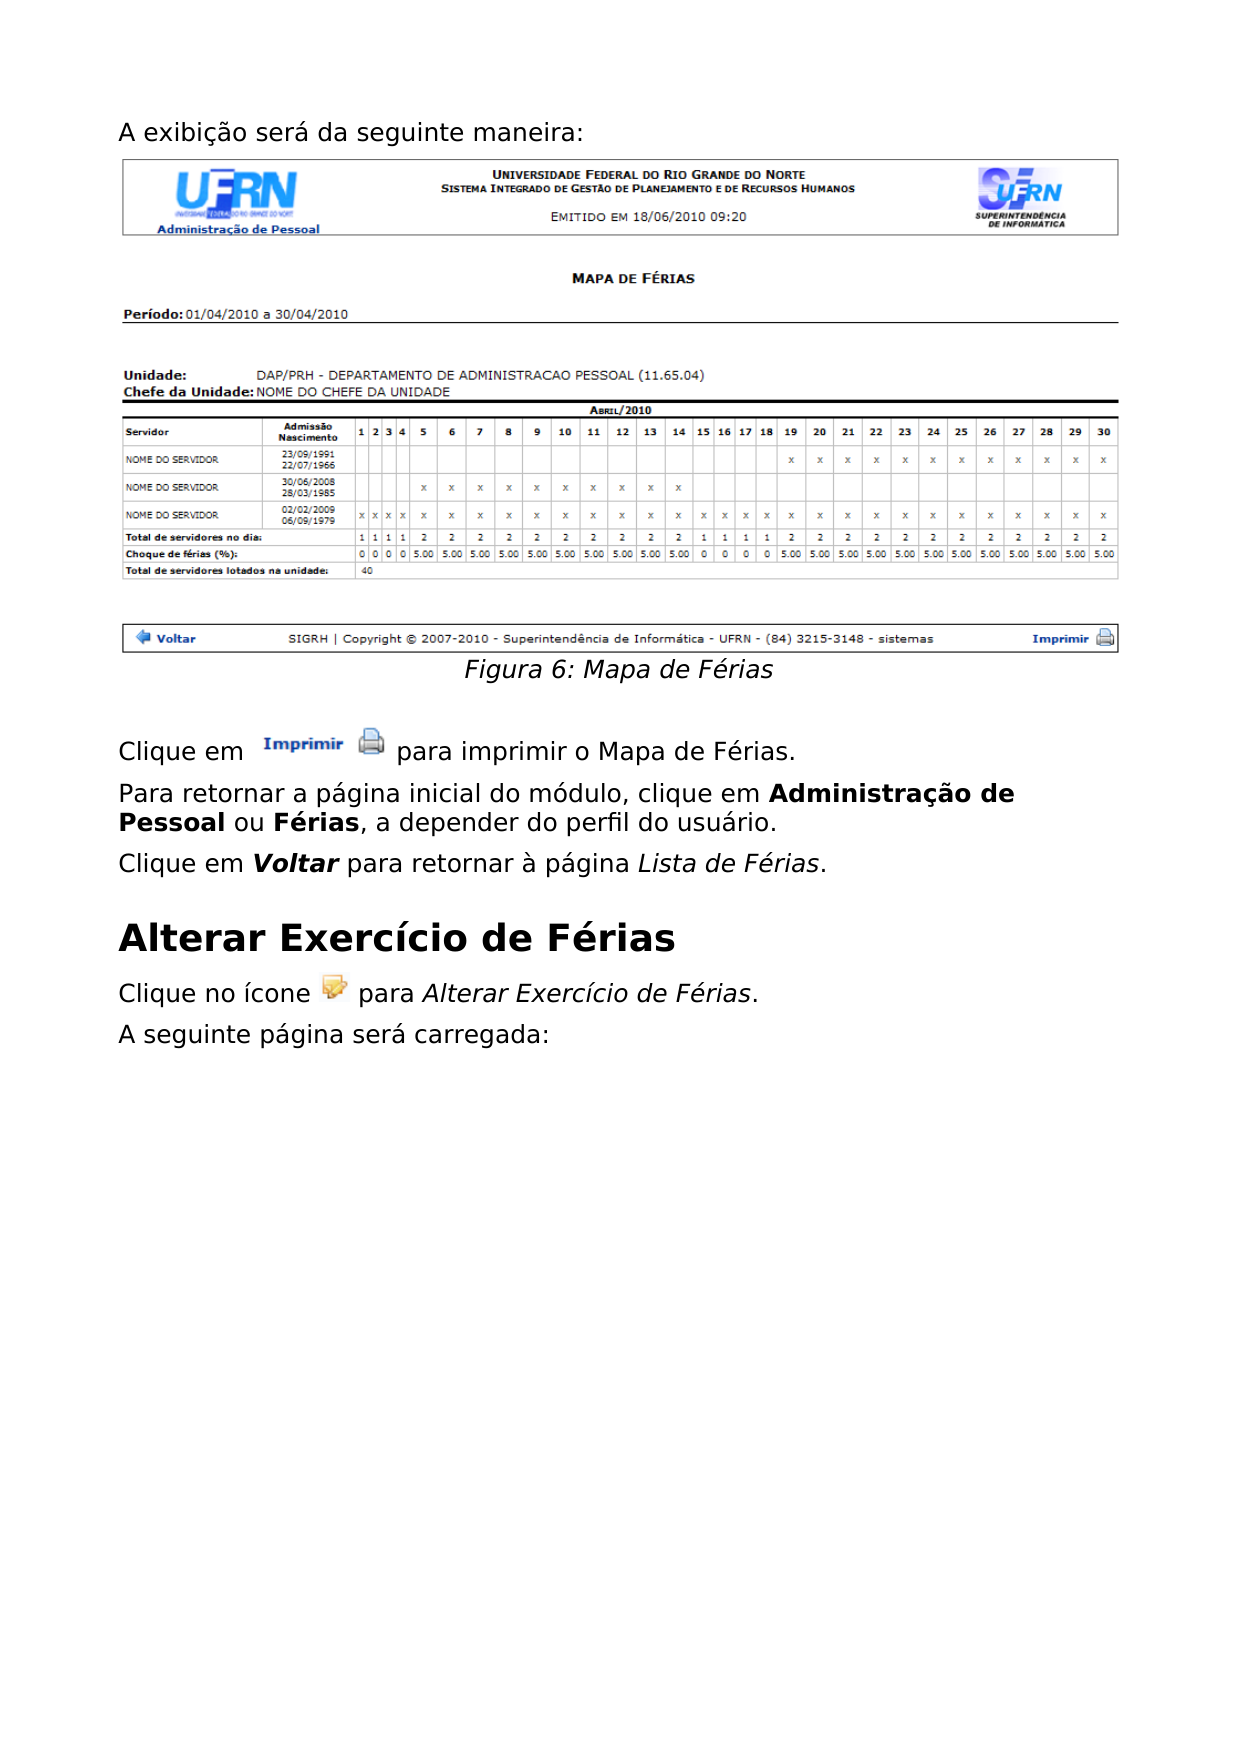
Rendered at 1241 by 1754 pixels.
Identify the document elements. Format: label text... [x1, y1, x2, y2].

text A exibição será da seguinte maneira: [118, 118, 1122, 147]
text Clique em Voltar para retornar à página Lista de Férias. [118, 849, 1122, 879]
text A seguinte página será carregada: [118, 1021, 1122, 1050]
text Clique no ícone para Alterar Exercício de Férias. [118, 972, 1122, 1008]
text Figura 6: Mapa de Férias [118, 656, 1122, 684]
text Clique em para imprimir o Mapa de Férias. [118, 726, 1122, 766]
subtitle Alterar Exercício de Férias [118, 916, 1122, 960]
picture [318, 972, 350, 1002]
text Para retornar a página inicial do módulo, clique em Administração de Pessoal ou Férias, a depender do perfil do usuário. [118, 779, 1122, 837]
picture [118, 159, 1123, 656]
picture [252, 726, 389, 761]
